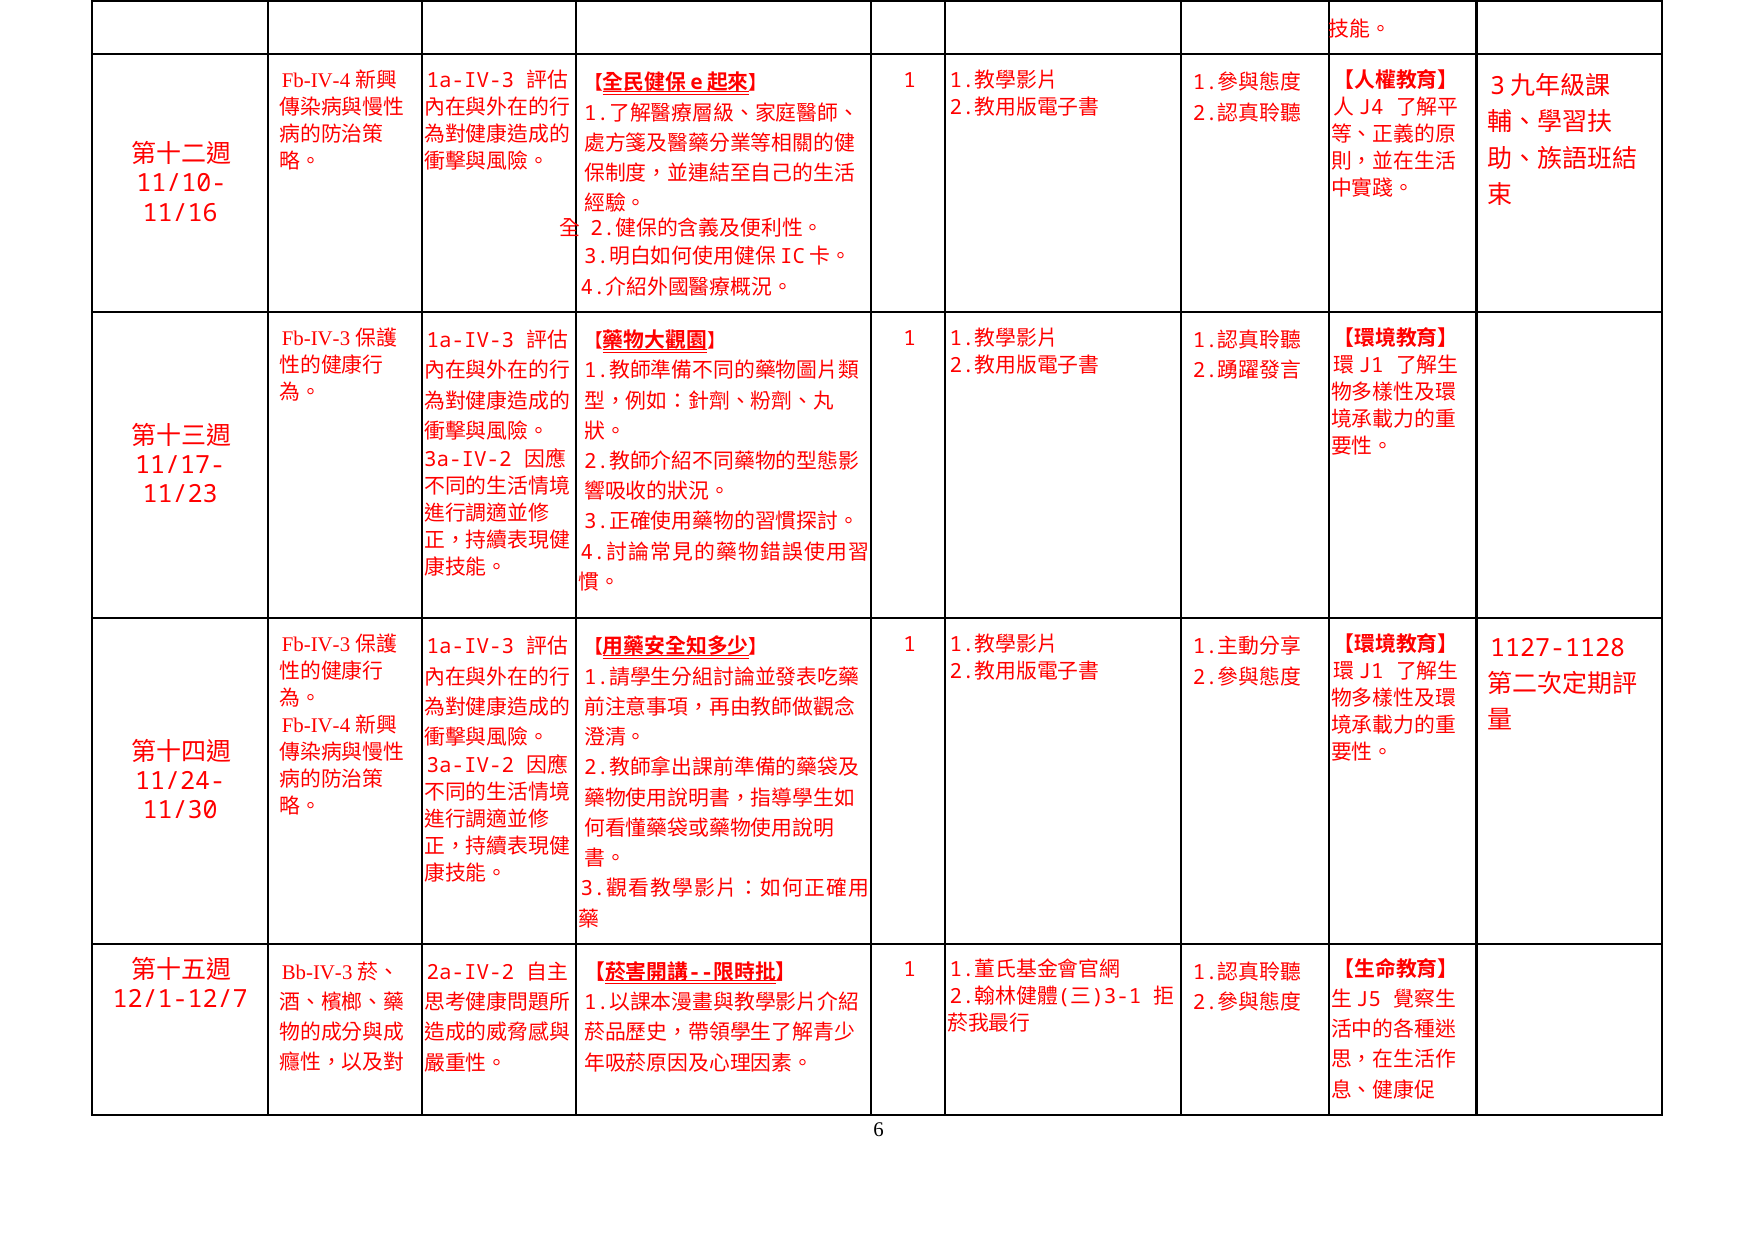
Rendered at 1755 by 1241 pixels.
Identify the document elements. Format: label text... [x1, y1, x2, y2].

table_cell 1.認真聆聽 2.參與態度 [1182, 945, 1328, 1113]
table_cell 【人權教育】 人J4 了解平等、正義的原則，並在生活中實踐。 [1330, 55, 1475, 311]
table_cell 【菸害開講--限時批】 1.以課本漫畫與教學影片介紹菸品歷史，帶領學生了解青少年吸菸原因及心理因素。 [577, 945, 870, 1113]
table_cell 1.主動分享 2.參與態度 [1182, 619, 1328, 942]
table_cell [577, 2, 870, 53]
table_cell 【生命教育】 生J5 覺察生活中的各種迷思，在生活作息、健康促 [1330, 945, 1475, 1113]
table_cell [93, 2, 267, 53]
table_cell 1 [872, 619, 944, 942]
table_cell 1.認真聆聽 2.踴躍發言 [1182, 313, 1328, 617]
table_cell 第十四週11/24-11/30 [93, 619, 267, 942]
table_cell 第十二週 11/10-11/16 [93, 55, 267, 311]
table_cell Fb-IV-4 新興傳染病與慢性病的防治策略。 [269, 55, 421, 311]
table_cell Fb-IV-3 保護性的健康行為。 Fb-IV-4 新興傳染病與慢性病的防治策略。 [269, 619, 421, 942]
table_cell 【環境教育】 環J1 了解生物多樣性及環境承載力的重要性。 [1330, 313, 1475, 617]
table_cell 1 [872, 313, 944, 617]
table_cell 【藥物大觀園】 1.教師準備不同的藥物圖片類型，例如：針劑、粉劑、丸狀。 2.教師介紹不同藥物的型態影響吸收的狀況。 3.正確使用藥物的習慣探討。 4.討論常見的藥物錯誤使用習慣。 [577, 313, 870, 617]
table_cell [1478, 313, 1661, 617]
table_cell 1.參與態度 2.認真聆聽 [1182, 55, 1328, 311]
table_cell 1 [872, 55, 944, 311]
table_cell 3九年級課輔、學習扶助、族語班結束 [1478, 55, 1661, 311]
table_cell 技能。 [1330, 2, 1475, 53]
table_cell 1.教學影片 2.教用版電子書 [946, 55, 1180, 311]
table_cell 1127-1128第二次定期評量 [1478, 619, 1661, 942]
table_cell 1.教學影片 2.教用版電子書 [946, 619, 1180, 942]
table_cell [269, 2, 421, 53]
table_cell [423, 2, 575, 53]
table_cell [1478, 2, 1661, 53]
table_cell 1.董氏基金會官網 2.翰林健體(三)3-1 拒菸我最行 [946, 945, 1180, 1113]
table_cell 1a-IV-3 評估內在與外在的行為對健康造成的衝擊與風險。 3a-IV-2 因應不同的生活情境進行調適並修正，持續表現健康技能。 [423, 313, 575, 617]
table_cell Bb-IV-3 菸、酒、檳榔、藥物的成分與成癮性，以及對 [269, 945, 421, 1113]
table_cell [1182, 2, 1328, 53]
table_cell 【全民健保e起來】 1.了解醫療層級、家庭醫師、處方箋及醫藥分業等相關的健保制度，並連結至自己的生活經驗。 2. 全 2.健保的含義及便利性。 3.明白如何使用健保IC卡。 4.介紹外國醫療概況。 [577, 55, 870, 311]
table_cell 1.教學影片 2.教用版電子書 [946, 313, 1180, 617]
table_cell [872, 2, 944, 53]
table_cell 2a-IV-2 自主思考健康問題所造成的威脅感與嚴重性。 [423, 945, 575, 1113]
table_cell [1478, 945, 1661, 1113]
table_cell 1a-IV-3 評估內在與外在的行為對健康造成的衝擊與風險。 3a-IV-2 因應不同的生活情境進行調適並修正，持續表現健康技能。 [423, 619, 575, 942]
table_cell 【環境教育】 環J1 了解生物多樣性及環境承載力的重要性。 [1330, 619, 1475, 942]
table_cell [946, 2, 1180, 53]
table_cell 第十五週12/1-12/7 [93, 945, 267, 1113]
table_cell 1 [872, 945, 944, 1113]
table_cell 【用藥安全知多少】 1.請學生分組討論並發表吃藥前注意事項，再由教師做觀念澄清。 2.教師拿出課前準備的藥袋及藥物使用說明書，指導學生如何看懂藥袋或藥物使用說明書。 3.觀看教學影片：如何正確用藥 [577, 619, 870, 942]
table_cell 第十三週11/17-11/23 [93, 313, 267, 617]
table_cell Fb-IV-3 保護性的健康行為。 [269, 313, 421, 617]
table_cell 1a-IV-3 評估內在與外在的行為對健康造成的衝擊與風險。 [423, 55, 575, 311]
